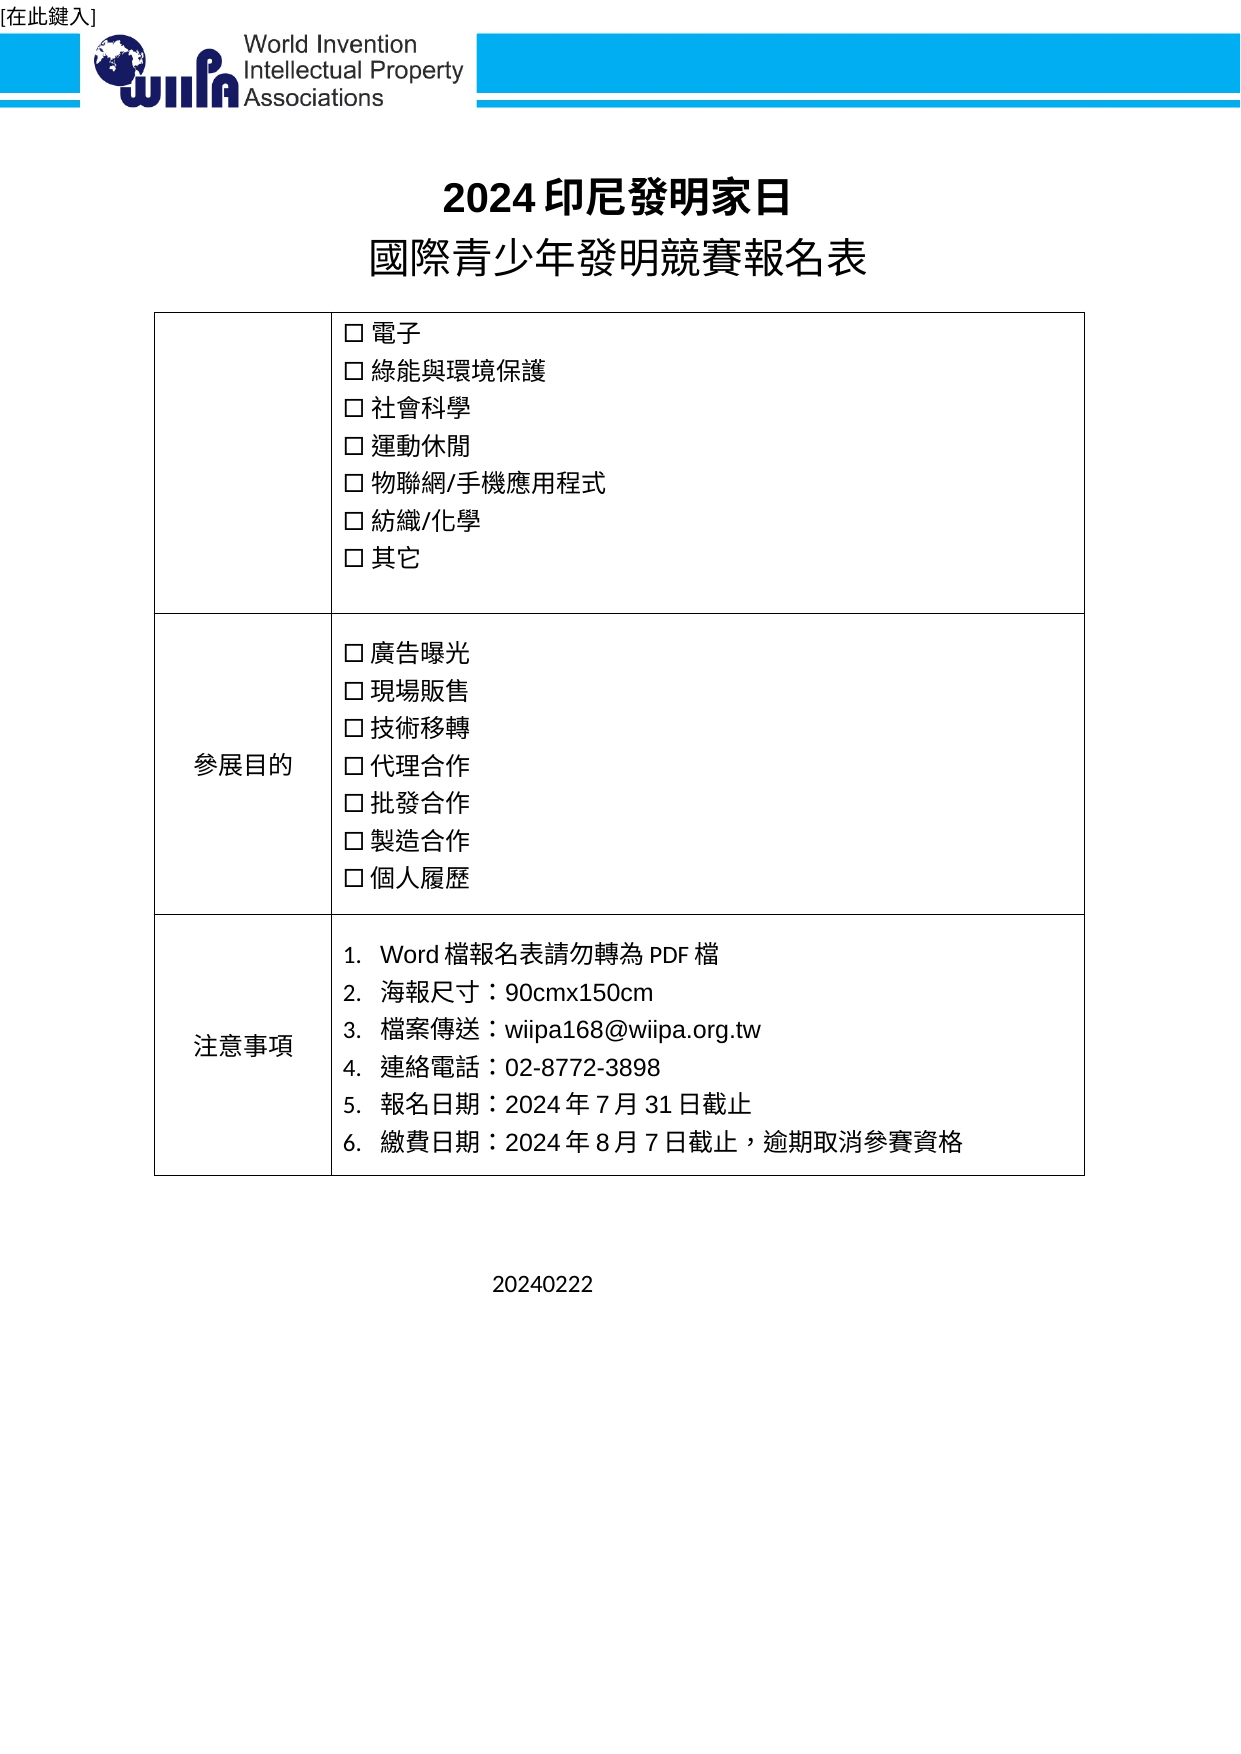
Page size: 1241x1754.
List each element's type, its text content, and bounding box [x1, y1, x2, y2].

table_header  電子  綠能與環境保護  社會科學  運動休閒  物聯網/手機應用程式  紡織/化學  其它 [332, 313, 1084, 613]
text 20240222 [0, 1259, 1240, 1301]
table_header [155, 313, 331, 613]
table_cell 參展目的 [155, 614, 331, 914]
table_cell  廣告曝光  現場販售  技術移轉  代理合作  批發合作  製造合作  個人履歷 [332, 614, 1084, 914]
table_cell Word檔報名表請勿轉為PDF檔 海報尺寸：90cmx150cm 檔案傳送：wiipa168@wiipa.org.tw 連絡電話：02-8772-3898 報名日期：2024年7月31日截止 繳費日期：2024年8月7日截止，逾期取消參賽資格 [332, 915, 1084, 1175]
table_cell 注意事項 [155, 915, 331, 1175]
